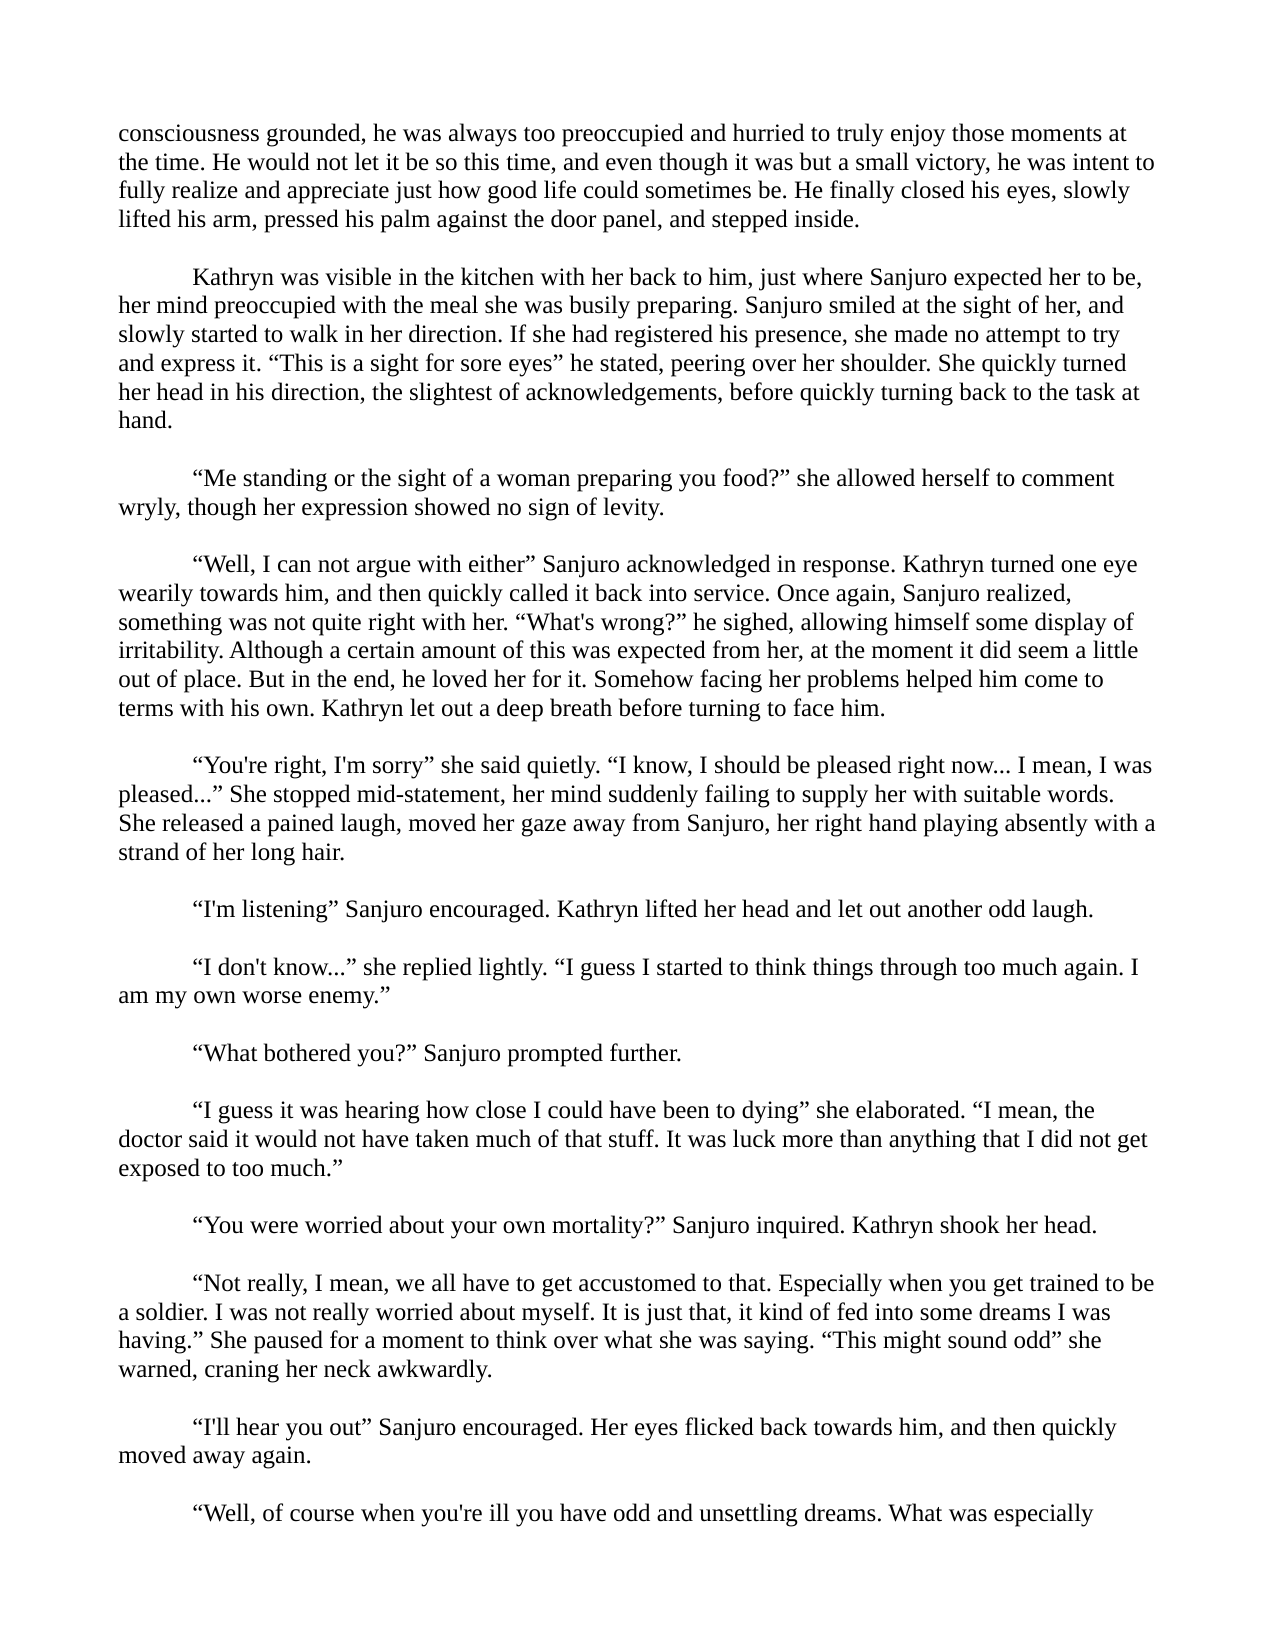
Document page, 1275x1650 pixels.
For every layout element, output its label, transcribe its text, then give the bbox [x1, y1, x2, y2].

text “I'm listening” Sanjuro encouraged. Kathryn lifted her head and let out another odd laugh. [118, 894, 1157, 923]
text “You're right, I'm sorry” she said quietly. “I know, I should be pleased right now... I mean, I was pleased...” She stopped mid-statement, her mind suddenly failing to supply her with suitable words. She released a pained laugh, moved her gaze away from Sanjuro, her right hand playing absently with a strand of her long hair. [118, 751, 1157, 866]
text “What bothered you?” Sanjuro prompted further. [118, 1038, 1157, 1067]
text Kathryn was visible in the kitchen with her back to him, just where Sanjuro expected her to be, her mind preoccupied with the meal she was busily preparing. Sanjuro smiled at the sight of her, and slowly started to walk in her direction. If she had registered his presence, she made no attempt to try and express it. “This is a sight for sore eyes” he stated, peering over her shoulder. She quickly turned her head in his direction, the slightest of acknowledgements, before quickly turning back to the task at hand. [118, 262, 1157, 434]
text consciousness grounded, he was always too preoccupied and hurried to truly enjoy those moments at the time. He would not let it be so this time, and even though it was but a small victory, he was intent to fully realize and appreciate just how good life could sometimes be. He finally closed his eyes, slowly lifted his arm, pressed his palm against the door panel, and stepped inside. [118, 118, 1157, 233]
text “Well, of course when you're ill you have odd and unsettling dreams. What was especially [118, 1498, 1157, 1527]
text “You were worried about your own mortality?” Sanjuro inquired. Kathryn shook her head. [118, 1211, 1157, 1239]
text “Well, I can not argue with either” Sanjuro acknowledged in response. Kathryn turned one eye wearily towards him, and then quickly called it back into service. Once again, Sanjuro realized, something was not quite right with her. “What's wrong?” he sighed, allowing himself some display of irritability. Although a certain amount of this was expected from her, at the moment it did seem a little out of place. But in the end, he loved her for it. Somehow facing her problems helped him come to terms with his own. Kathryn let out a deep breath before turning to face him. [118, 549, 1157, 722]
text “Me standing or the sight of a woman preparing you food?” she allowed herself to comment wryly, though her expression showed no sign of levity. [118, 463, 1157, 521]
text “I'll hear you out” Sanjuro encouraged. Her eyes flicked back towards him, and then quickly moved away again. [118, 1412, 1157, 1469]
text “Not really, I mean, we all have to get accustomed to that. Especially when you get trained to be a soldier. I was not really worried about myself. It is just that, it kind of fed into some dreams I was having.” She paused for a moment to think over what she was saying. “This might sound odd” she warned, craning her neck awkwardly. [118, 1268, 1157, 1383]
text “I guess it was hearing how close I could have been to dying” she elaborated. “I mean, the doctor said it would not have taken much of that stuff. It was luck more than anything that I did not get exposed to too much.” [118, 1096, 1157, 1182]
text “I don't know...” she replied lightly. “I guess I started to think things through too much again. I am my own worse enemy.” [118, 952, 1157, 1009]
